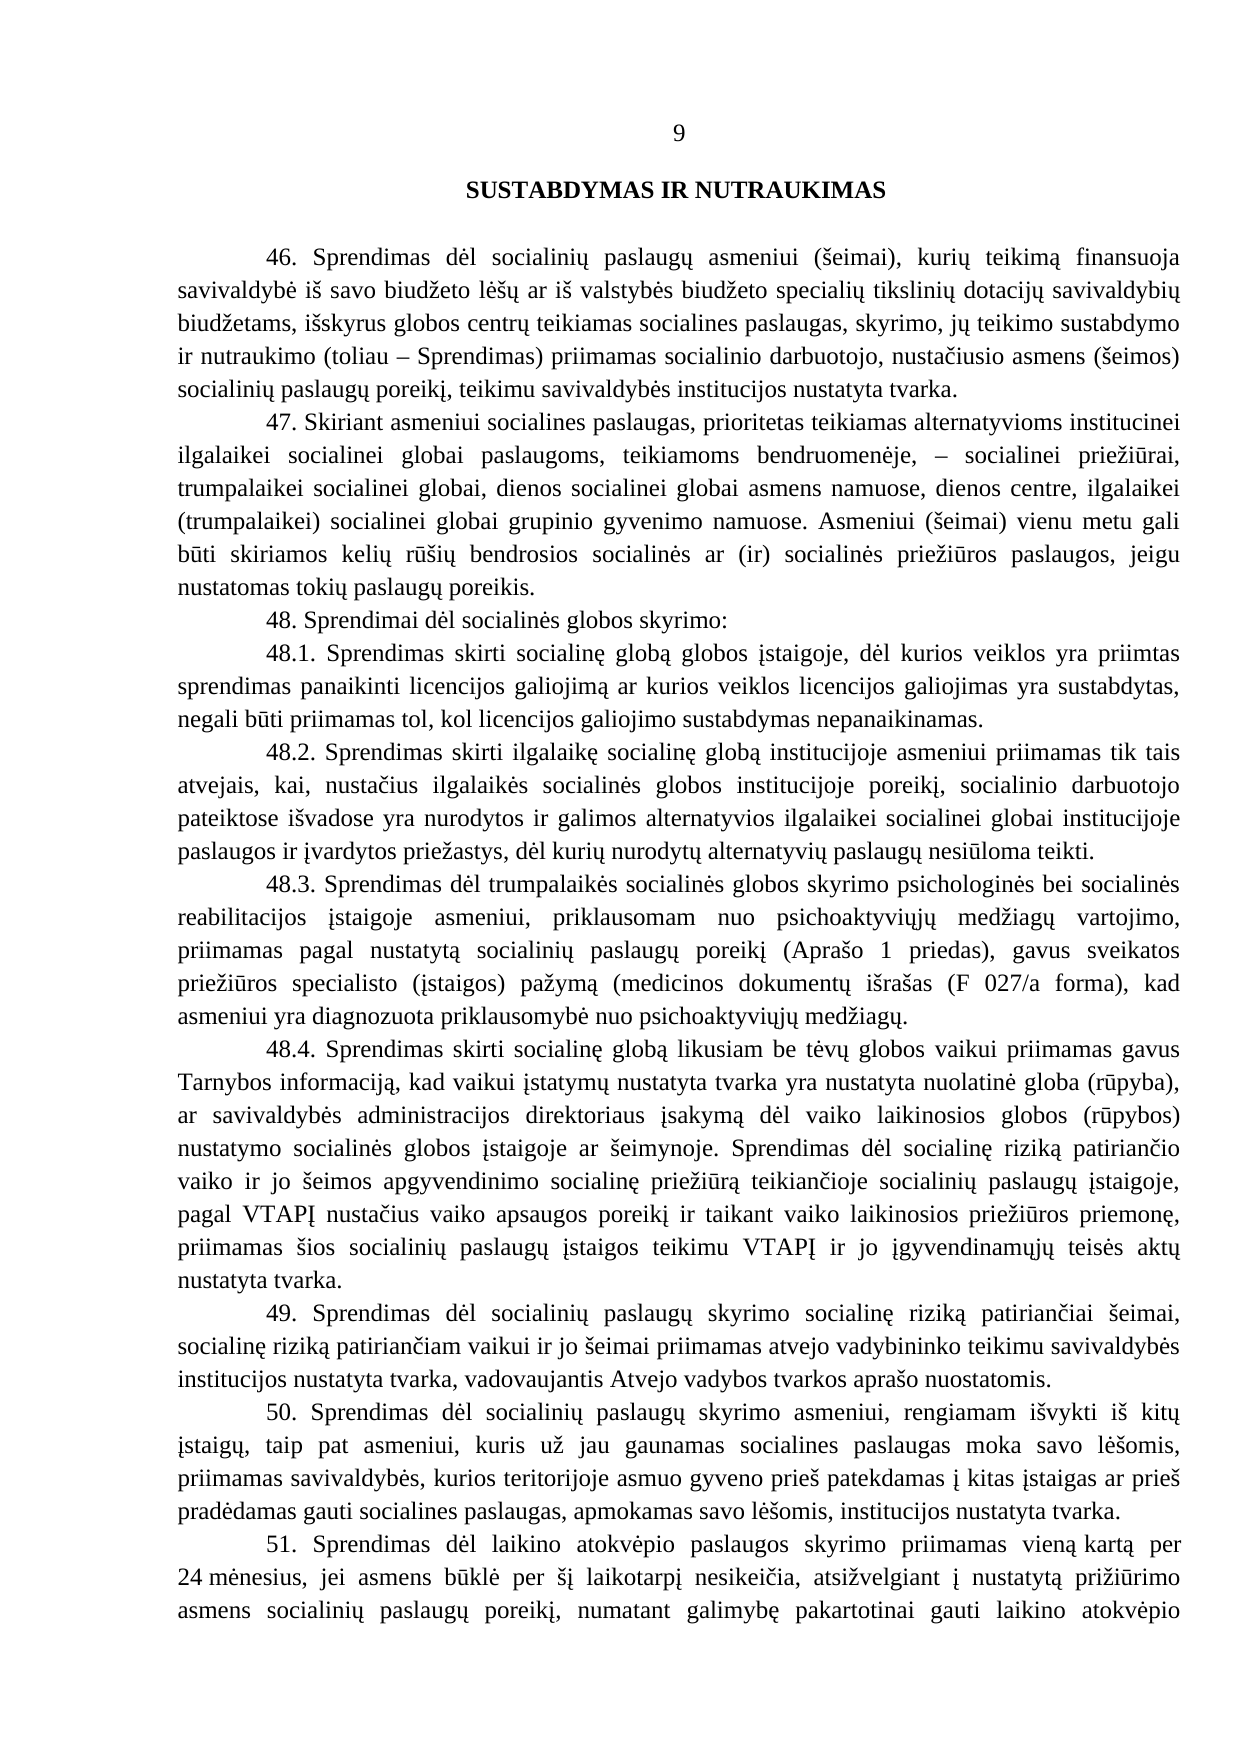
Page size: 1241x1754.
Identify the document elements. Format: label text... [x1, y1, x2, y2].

text SUSTABDYMAS IR NUTRAUKIMAS [177, 176, 1181, 204]
text 48.3. Sprendimas dėl trumpalaikės socialinės globos skyrimo psichologinės bei socialinės reabilitacijos įstaigoje asmeniui, priklausomam nuo psichoaktyviųjų medžiagų vartojimo, priimamas pagal nustatytą socialinių paslaugų poreikį (Aprašo 1 priedas), gavus sveikatos priežiūros specialisto (įstaigos) pažymą (medicinos dokumentų išrašas (F 027/a forma), kad asmeniui yra diagnozuota priklausomybė nuo psichoaktyviųjų medžiagų. [177, 869, 1181, 1030]
text 48.1. Sprendimas skirti socialinę globą globos įstaigoje, dėl kurios veiklos yra priimtas sprendimas panaikinti licencijos galiojimą ar kurios veiklos licencijos galiojimas yra sustabdytas, negali būti priimamas tol, kol licencijos galiojimo sustabdymas nepanaikinamas. [177, 638, 1181, 733]
text 48.4. Sprendimas skirti socialinę globą likusiam be tėvų globos vaikui priimamas gavus Tarnybos informaciją, kad vaikui įstatymų nustatyta tvarka yra nustatyta nuolatinė globa (rūpyba), ar savivaldybės administracijos direktoriaus įsakymą dėl vaiko laikinosios globos (rūpybos) nustatymo socialinės globos įstaigoje ar šeimynoje. Sprendimas dėl socialinę riziką patiriančio vaiko ir jo šeimos apgyvendinimo socialinę priežiūrą teikiančioje socialinių paslaugų įstaigoje, pagal VTAPĮ nustačius vaiko apsaugos poreikį ir taikant vaiko laikinosios priežiūros priemonę, priimamas šios socialinių paslaugų įstaigos teikimu VTAPĮ ir jo įgyvendinamųjų teisės aktų nustatyta tvarka. [177, 1034, 1181, 1294]
text 46. Sprendimas dėl socialinių paslaugų asmeniui (šeimai), kurių teikimą finansuoja savivaldybė iš savo biudžeto lėšų ar iš valstybės biudžeto specialių tikslinių dotacijų savivaldybių biudžetams, išskyrus globos centrų teikiamas socialines paslaugas, skyrimo, jų teikimo sustabdymo ir nutraukimo (toliau – Sprendimas) priimamas socialinio darbuotojo, nustačiusio asmens (šeimos) socialinių paslaugų poreikį, teikimu savivaldybės institucijos nustatyta tvarka. [177, 242, 1181, 402]
text 49. Sprendimas dėl socialinių paslaugų skyrimo socialinę riziką patiriančiai šeimai, socialinę riziką patiriančiam vaikui ir jo šeimai priimamas atvejo vadybininko teikimu savivaldybės institucijos nustatyta tvarka, vadovaujantis Atvejo vadybos tvarkos aprašo nuostatomis. [177, 1298, 1181, 1393]
text 51. Sprendimas dėl laikino atokvėpio paslaugos skyrimo priimamas vieną kartą per 24 mėnesius, jei asmens būklė per šį laikotarpį nesikeičia, atsižvelgiant į nustatytą prižiūrimo asmens socialinių paslaugų poreikį, numatant galimybę pakartotinai gauti laikino atokvėpio [177, 1529, 1181, 1624]
text 48.2. Sprendimas skirti ilgalaikę socialinę globą institucijoje asmeniui priimamas tik tais atvejais, kai, nustačius ilgalaikės socialinės globos institucijoje poreikį, socialinio darbuotojo pateiktose išvadose yra nurodytos ir galimos alternatyvios ilgalaikei socialinei globai institucijoje paslaugos ir įvardytos priežastys, dėl kurių nurodytų alternatyvių paslaugų nesiūloma teikti. [177, 737, 1181, 865]
text 47. Skiriant asmeniui socialines paslaugas, prioritetas teikiamas alternatyvioms institucinei ilgalaikei socialinei globai paslaugoms, teikiamoms bendruomenėje, – socialinei priežiūrai, trumpalaikei socialinei globai, dienos socialinei globai asmens namuose, dienos centre, ilgalaikei (trumpalaikei) socialinei globai grupinio gyvenimo namuose. Asmeniui (šeimai) vienu metu gali būti skiriamos kelių rūšių bendrosios socialinės ar (ir) socialinės priežiūros paslaugos, jeigu nustatomas tokių paslaugų poreikis. [177, 407, 1181, 601]
text 48. Sprendimai dėl socialinės globos skyrimo: [177, 605, 1181, 634]
text 50. Sprendimas dėl socialinių paslaugų skyrimo asmeniui, rengiamam išvykti iš kitų įstaigų, taip pat asmeniui, kuris už jau gaunamas socialines paslaugas moka savo lėšomis, priimamas savivaldybės, kurios teritorijoje asmuo gyveno prieš patekdamas į kitas įstaigas ar prieš pradėdamas gauti socialines paslaugas, apmokamas savo lėšomis, institucijos nustatyta tvarka. [177, 1397, 1181, 1525]
